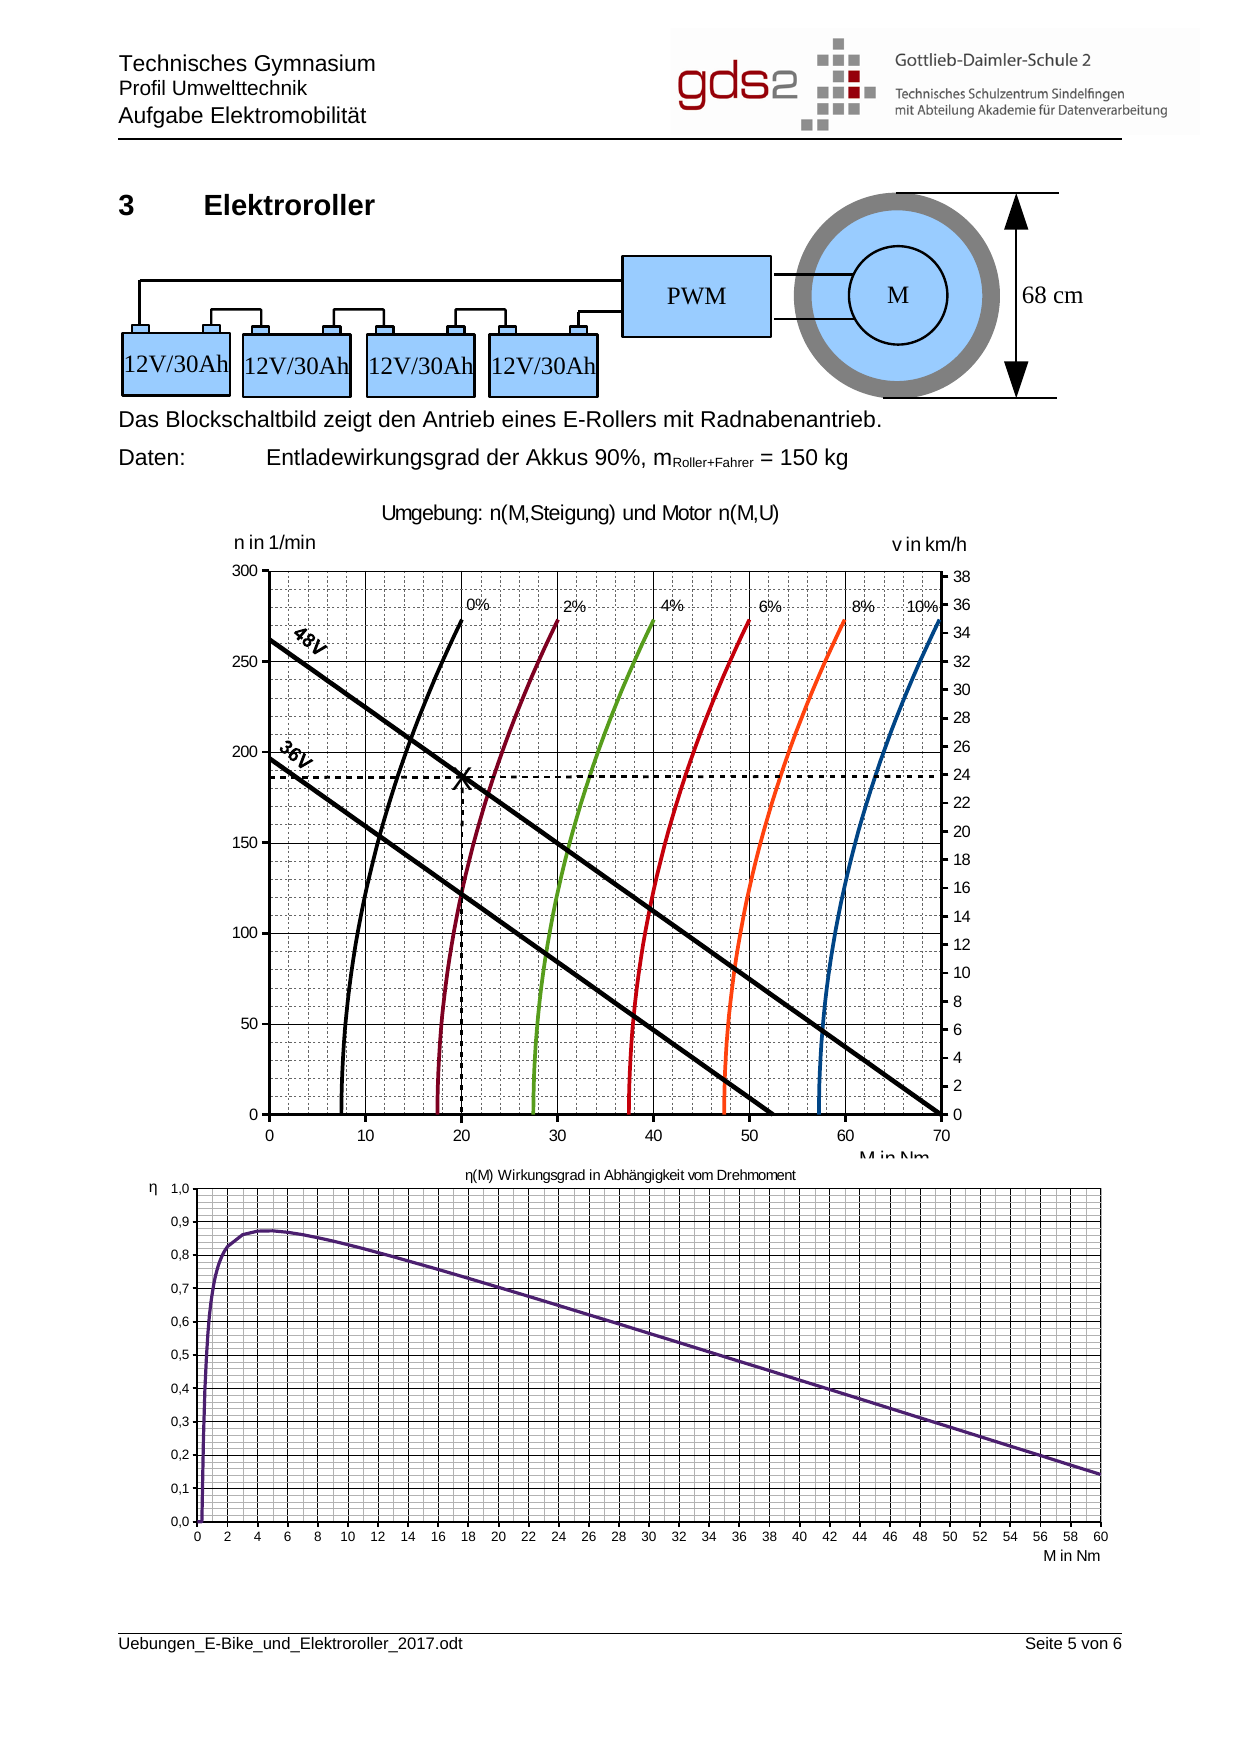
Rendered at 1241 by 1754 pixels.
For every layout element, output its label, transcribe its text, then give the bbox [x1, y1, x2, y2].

subtitle Elektroroller [118, 188, 1122, 221]
text Das Blockschaltbild zeigt den Antrieb eines E-Rollers mit Radnabenantrieb. [118, 407, 1122, 433]
picture [670, 28, 1201, 135]
text Daten: Entladewirkungsgrad der Akkus 90%, mRoller+Fahrer = 150 kg [118, 445, 1122, 471]
